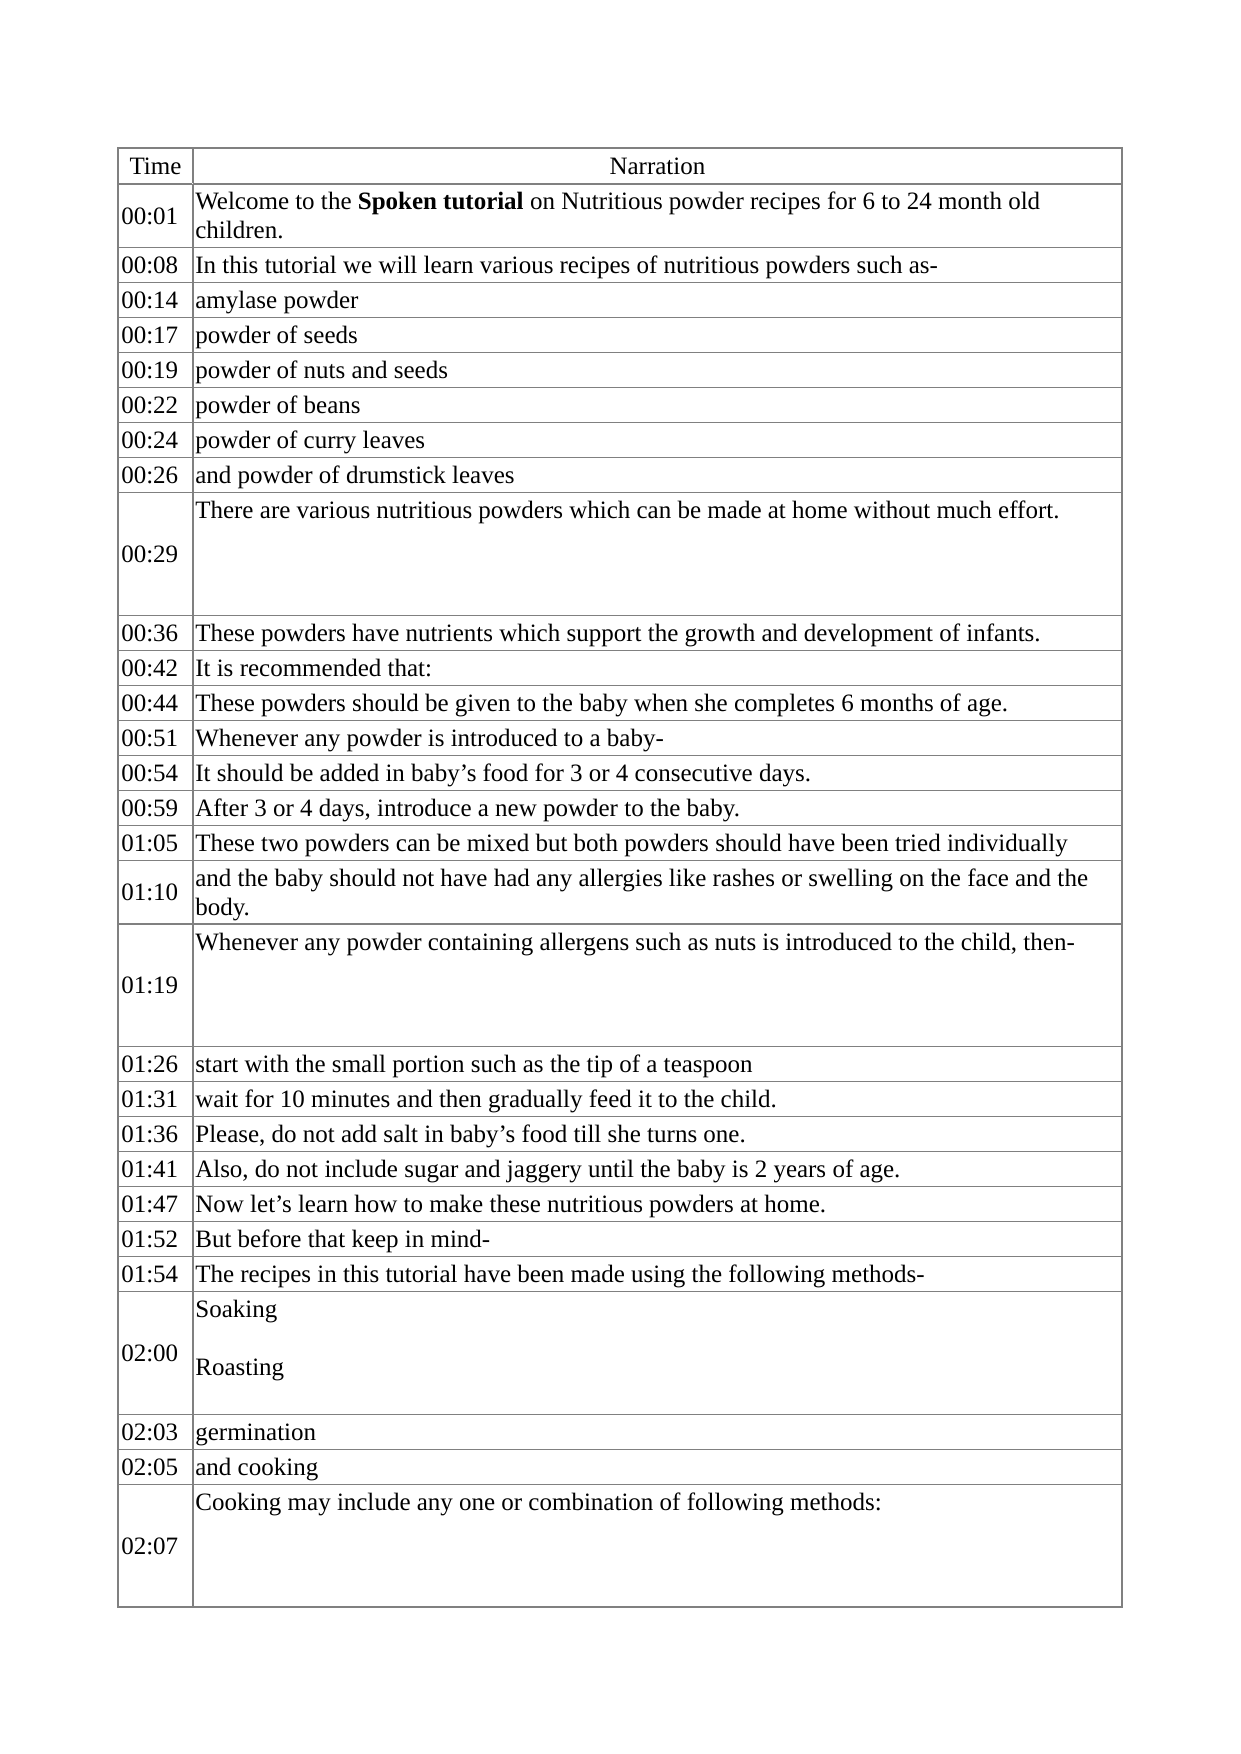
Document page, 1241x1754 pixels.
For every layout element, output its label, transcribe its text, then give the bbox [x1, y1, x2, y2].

table_cell 00:01 [119, 185, 192, 247]
table_cell 00:59 [119, 791, 192, 824]
table_cell 00:08 [119, 248, 192, 282]
table_cell start with the small portion such as the tip of a teaspoon [194, 1047, 1121, 1081]
table_cell 00:54 [119, 756, 192, 789]
table_cell 02:05 [119, 1450, 192, 1484]
table_cell and powder of drumstick leaves [194, 458, 1121, 492]
table_cell 02:00 [119, 1292, 192, 1414]
table_cell The recipes in this tutorial have been made using the following methods- [194, 1257, 1121, 1291]
table_cell 01:36 [119, 1117, 192, 1151]
table_cell These powders should be given to the baby when she completes 6 months of age. [194, 686, 1121, 719]
table_cell germination [194, 1415, 1121, 1449]
table_cell powder of beans [194, 388, 1121, 422]
table_cell 01:31 [119, 1082, 192, 1116]
table_cell But before that keep in mind- [194, 1222, 1121, 1256]
table_cell 02:03 [119, 1415, 192, 1449]
table_cell powder of curry leaves [194, 423, 1121, 457]
table_cell These two powders can be mixed but both powders should have been tried individually [194, 826, 1121, 859]
table_cell 00:19 [119, 353, 192, 387]
table_cell Whenever any powder is introduced to a baby- [194, 721, 1121, 754]
table_cell Welcome to the Spoken tutorial on Nutritious powder recipes for 6 to 24 month old children. [194, 185, 1121, 247]
table_cell wait for 10 minutes and then gradually feed it to the child. [194, 1082, 1121, 1116]
table_cell 00:14 [119, 283, 192, 317]
table_cell and the baby should not have had any allergies like rashes or swelling on the face and the body. [194, 861, 1121, 923]
table_cell After 3 or 4 days, introduce a new powder to the baby. [194, 791, 1121, 824]
table_cell amylase powder [194, 283, 1121, 317]
table_cell It should be added in baby’s food for 3 or 4 consecutive days. [194, 756, 1121, 789]
table_cell 00:42 [119, 651, 192, 684]
table_cell 00:44 [119, 686, 192, 719]
table_cell Soaking Roasting [194, 1292, 1121, 1414]
table_cell 01:10 [119, 861, 192, 923]
table_cell Cooking may include any one or combination of following methods: [194, 1485, 1121, 1606]
table_cell 01:54 [119, 1257, 192, 1291]
table_cell 00:17 [119, 318, 192, 352]
table_header Time [119, 149, 192, 183]
table_cell powder of nuts and seeds [194, 353, 1121, 387]
table_cell 01:05 [119, 826, 192, 859]
table_cell 01:26 [119, 1047, 192, 1081]
table_cell 00:22 [119, 388, 192, 422]
table_cell 00:29 [119, 493, 192, 614]
table_header Narration [194, 149, 1121, 183]
table_cell 02:07 [119, 1485, 192, 1606]
table_cell There are various nutritious powders which can be made at home without much effort. [194, 493, 1121, 614]
table_cell In this tutorial we will learn various recipes of nutritious powders such as- [194, 248, 1121, 282]
table_cell and cooking [194, 1450, 1121, 1484]
table_cell 01:52 [119, 1222, 192, 1256]
table_cell It is recommended that: [194, 651, 1121, 684]
table_cell 01:41 [119, 1152, 192, 1186]
table_cell powder of seeds [194, 318, 1121, 352]
table_cell 01:47 [119, 1187, 192, 1221]
table_cell Also, do not include sugar and jaggery until the baby is 2 years of age. [194, 1152, 1121, 1186]
table_cell Please, do not add salt in baby’s food till she turns one. [194, 1117, 1121, 1151]
table_cell 00:24 [119, 423, 192, 457]
table_cell Now let’s learn how to make these nutritious powders at home. [194, 1187, 1121, 1221]
table_cell Whenever any powder containing allergens such as nuts is introduced to the child, then- [194, 925, 1121, 1046]
table_cell These powders have nutrients which support the growth and development of infants. [194, 616, 1121, 649]
table_cell 00:36 [119, 616, 192, 649]
table_cell 00:26 [119, 458, 192, 492]
table_cell 00:51 [119, 721, 192, 754]
table_cell 01:19 [119, 925, 192, 1046]
